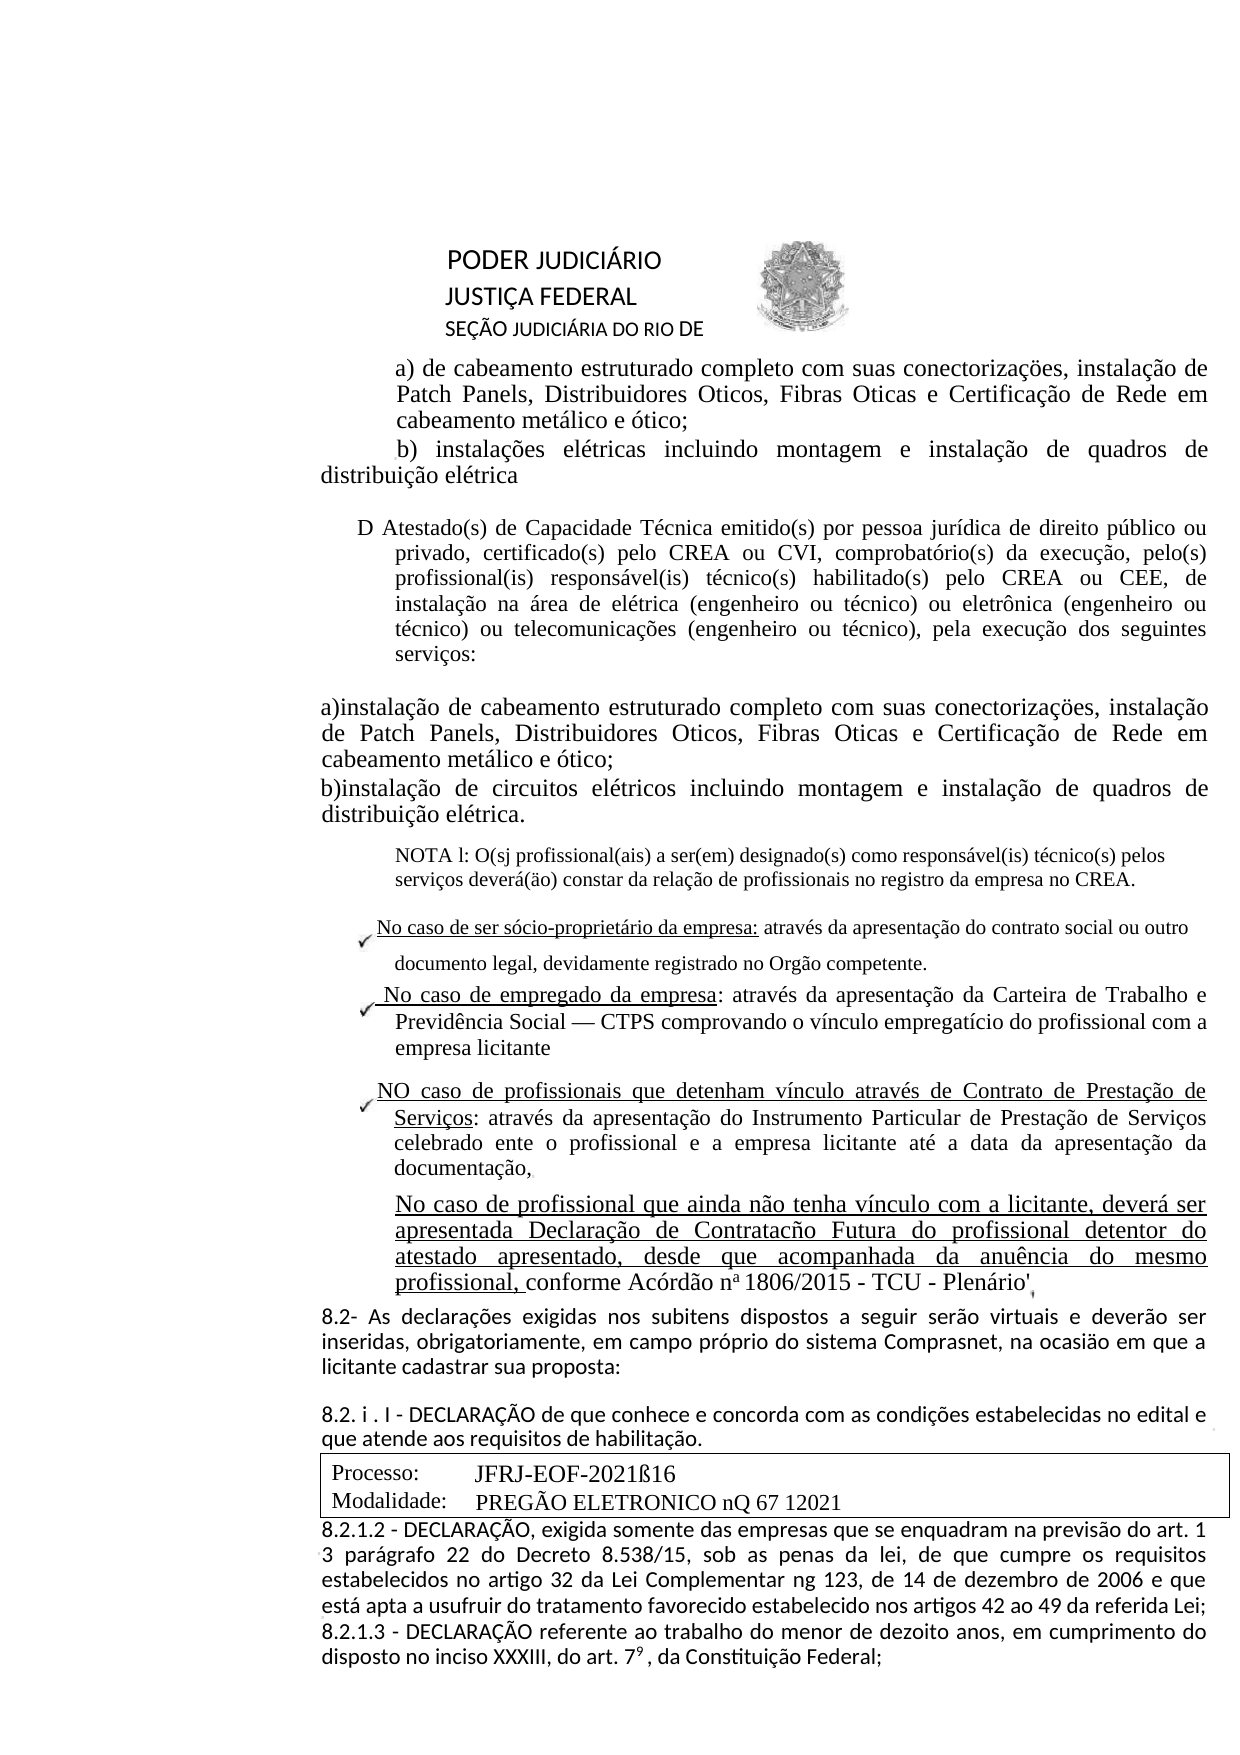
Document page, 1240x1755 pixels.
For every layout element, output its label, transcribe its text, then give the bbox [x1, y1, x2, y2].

text NO caso de profissionais que detenham vínculo através de Contrato de Prestação de Serviços: através da apresentação do Instrumento Particular de Prestação de Serviços celebrado ente o profissional e a empresa licitante até a data da apresentação da documentação, [360, 1072, 1208, 1180]
text No caso de ser sócio-proprietário da empresa: através da apresentação do contrato social ou outro documento legal, devidamente registrado no Orgão competente. [357, 915, 1209, 975]
text D Atestado(s) de Capacidade Técnica emitido(s) por pessoa jurídica de direito público ou privado, certificado(s) pelo CREA ou CVI, comprobatório(s) da execução, pelo(s) profissional(is) responsável(is) técnico(s) habilitado(s) pelo CREA ou CEE, de instalação na área de elétrica (engenheiro ou técnico) ou eletrônica (engenheiro ou técnico) ou telecomunicações (engenheiro ou técnico), pela execução dos seguintes serviços: [357, 516, 1208, 666]
table_header Processo: Modalidade: [321, 1454, 474, 1517]
list instalação de circuitos elétricos incluindo montagem e instalação de quadros de distribuição elétrica. [319, 775, 1209, 828]
text NOTA l: O(sj profissional(ais) a ser(em) designado(s) como responsável(is) técnico(s) pelos serviços deverá(äo) constar da relação de profissionais no registro da empresa no CREA. [395, 843, 1209, 891]
list instalação de cabeamento estruturado completo com suas conectorizaçöes, instalação de Patch Panels, Distribuidores Oticos, Fibras Oticas e Certificação de Rede em cabeamento metálico e ótico; [319, 694, 1209, 773]
text profissional, conforme Acórdão na 1806/2015 - TCU - Plenário' [395, 1267, 1207, 1298]
text a) de cabeamento estruturado completo com suas conectorizaçöes, instalação de Patch Panels, Distribuidores Oticos, Fibras Oticas e Certificação de Rede em cabeamento metálico e ótico; [395, 355, 1209, 434]
table_header JFRJ-EOF-2021ß16 PREGÃO ELETRONICO nQ 67 12021 [474, 1454, 1229, 1517]
text b) instalações elétricas incluindo montagem e instalação de quadros de distribuição elétrica [320, 436, 1209, 489]
text 8.2.1.3 - DECLARAÇÃO referente ao trabalho do menor de dezoito anos, em cumprimento do disposto no inciso XXXIII, do art. 79 , da Constituição Federal; [321, 1619, 1208, 1670]
text No caso de profissional que ainda não tenha vínculo com a licitante, deverá ser [395, 1192, 1207, 1214]
text 8.2. i . I - DECLARAÇÃO de que conhece e concorda com as condições estabelecidas no edital e que atende aos requisitos de habilitação. [321, 1402, 1208, 1453]
text 8.2.1.2 - DECLARAÇÃO, exigida somente das empresas que se enquadram na previsão do art. 1 3 parágrafo 22 do Decreto 8.538/15, sob as penas da lei, de que cumpre os requisitos estabelecidos no artigo 32 da Lei Complementar ng 123, de 14 de dezembro de 2006 e que está apta a usufruir do tratamento favorecido estabelecido nos artigos 42 ao 49 da referida Lei; [321, 1518, 1208, 1619]
text apresentada Declaração de Contratacño Futura do profissional detentor do [395, 1216, 1207, 1240]
text 8.2- As declarações exigidas nos subitens dispostos a seguir serão virtuais e deverão ser inseridas, obrigatoriamente, em campo próprio do sistema Comprasnet, na ocasiäo em que a licitante cadastrar sua proposta: [321, 1304, 1208, 1380]
text No caso de empregado da empresa: através da apresentação da Carteira de Trabalho e Previdência Social — CTPS comprovando o vínculo empregatício do profissional com a empresa licitante [360, 976, 1208, 1060]
text atestado apresentado, desde que acompanhada da anuência do mesmo [395, 1241, 1207, 1266]
